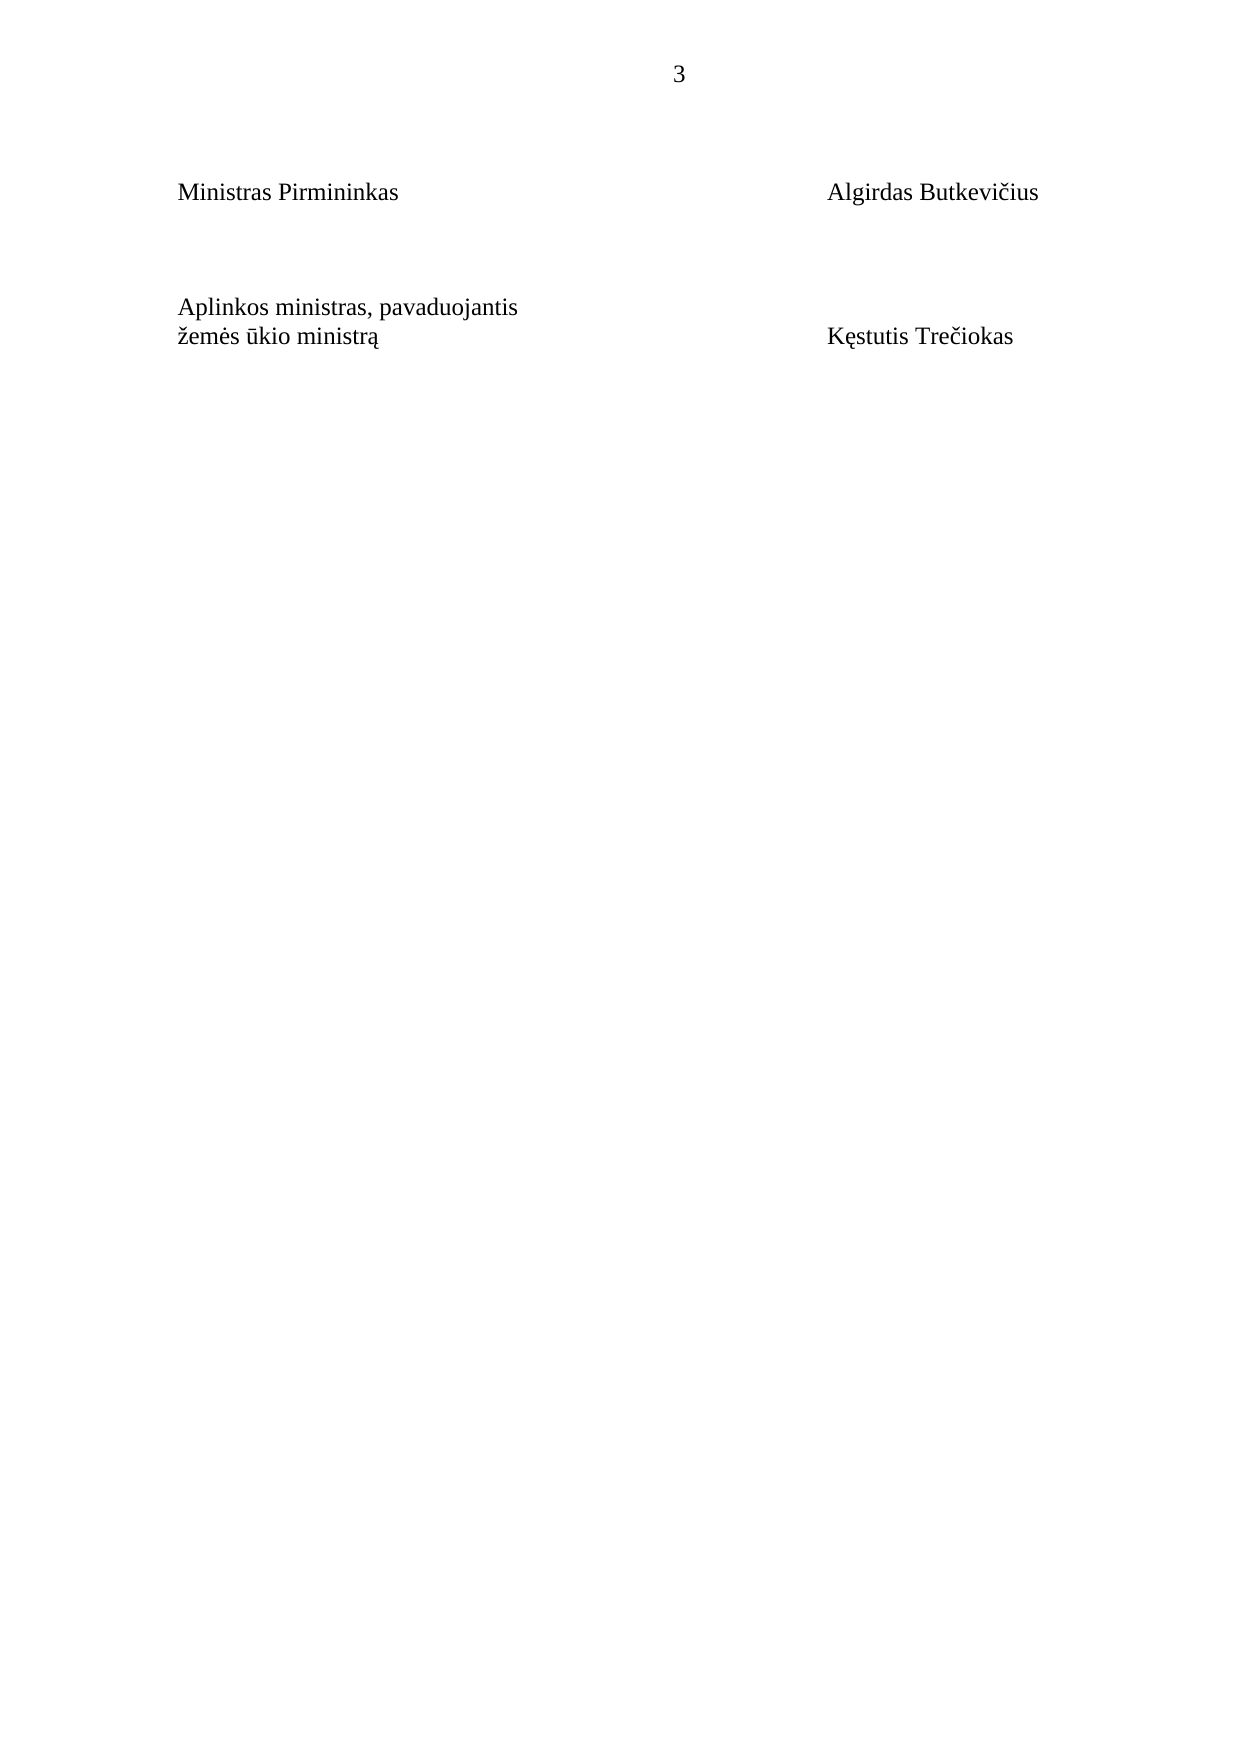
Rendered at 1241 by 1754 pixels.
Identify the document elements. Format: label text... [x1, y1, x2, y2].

text žemės ūkio ministrą Kęstutis Trečiokas [177, 321, 1181, 350]
text Aplinkos ministras, pavaduojantis [177, 292, 1181, 321]
text Ministras Pirmininkas Algirdas Butkevičius [177, 177, 1181, 206]
